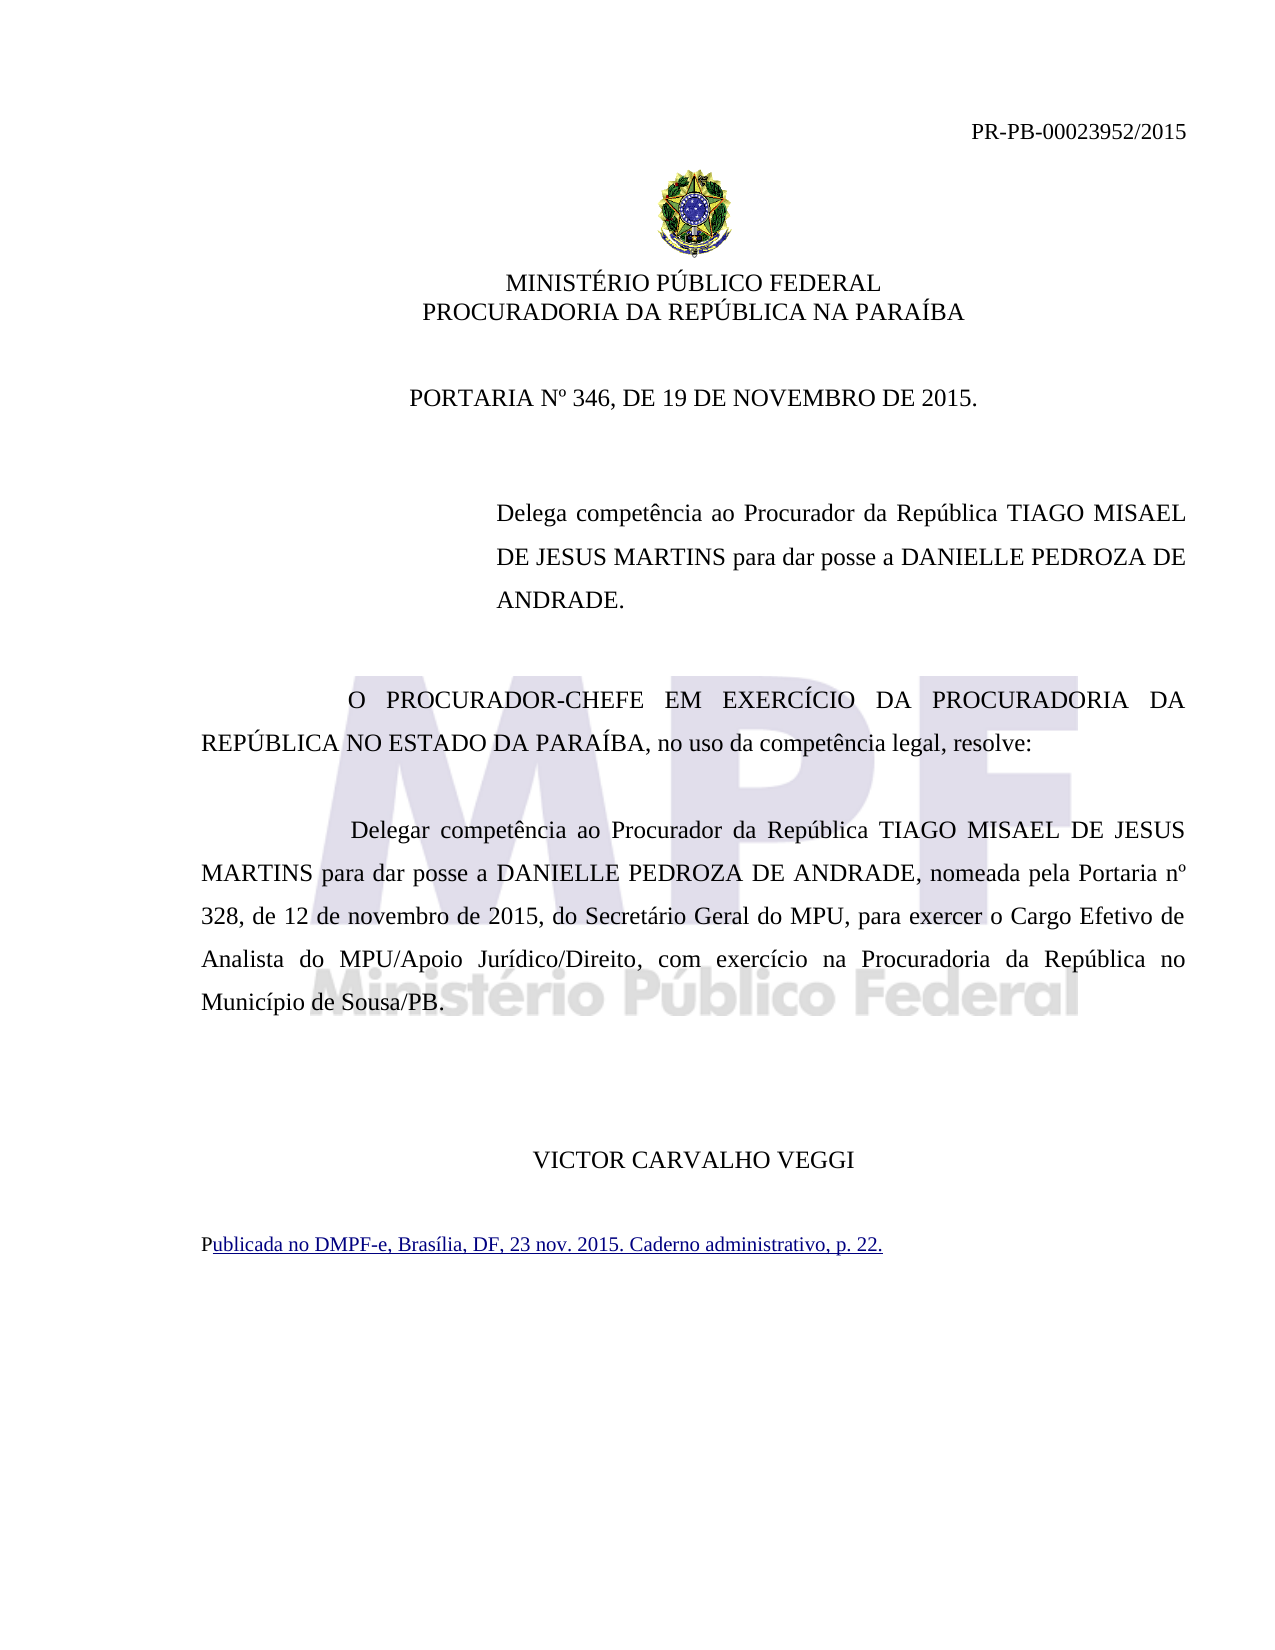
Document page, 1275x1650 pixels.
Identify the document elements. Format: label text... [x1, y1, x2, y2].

text VICTOR CARVALHO VEGGI [201, 1145, 1186, 1174]
text Delegar competência ao Procurador da República TIAGO MISAEL DE JESUS MARTINS para dar posse a DANIELLE PEDROZA DE ANDRADE, nomeada pela Portaria nº 328, de 12 de novembro de 2015, do Secretário Geral do MPU, para exercer o Cargo Efetivo de Analista do MPU/Apoio Jurídico/Direito, com exercício na Procuradoria da República no Município de Sousa/PB. [201, 815, 1186, 1016]
text Publicada no DMPF-e, Brasília, DF, 23 nov. 2015. Caderno administrativo, p. 22. [201, 1232, 1186, 1256]
text Delega competência ao Procurador da República TIAGO MISAEL DE JESUS MARTINS para dar posse a DANIELLE PEDROZA DE ANDRADE. [496, 498, 1186, 613]
subtitle PROCURADORIA DA REPÚBLICA NA PARAÍBA [201, 297, 1186, 326]
text PR-PB-00023952/2015 [201, 118, 1186, 144]
picture [310, 757, 1078, 815]
picture [310, 676, 1078, 685]
text MINISTÉRIO PÚBLICO FEDERAL [201, 268, 1186, 297]
text O PROCURADOR-CHEFE EM EXERCÍCIO DA PROCURADORIA DA REPÚBLICA NO ESTADO DA PARAÍBA, no uso da competência legal, resolve: [201, 685, 1186, 757]
text PORTARIA Nº 346, DE 19 DE NOVEMBRO DE 2015. [201, 383, 1186, 412]
